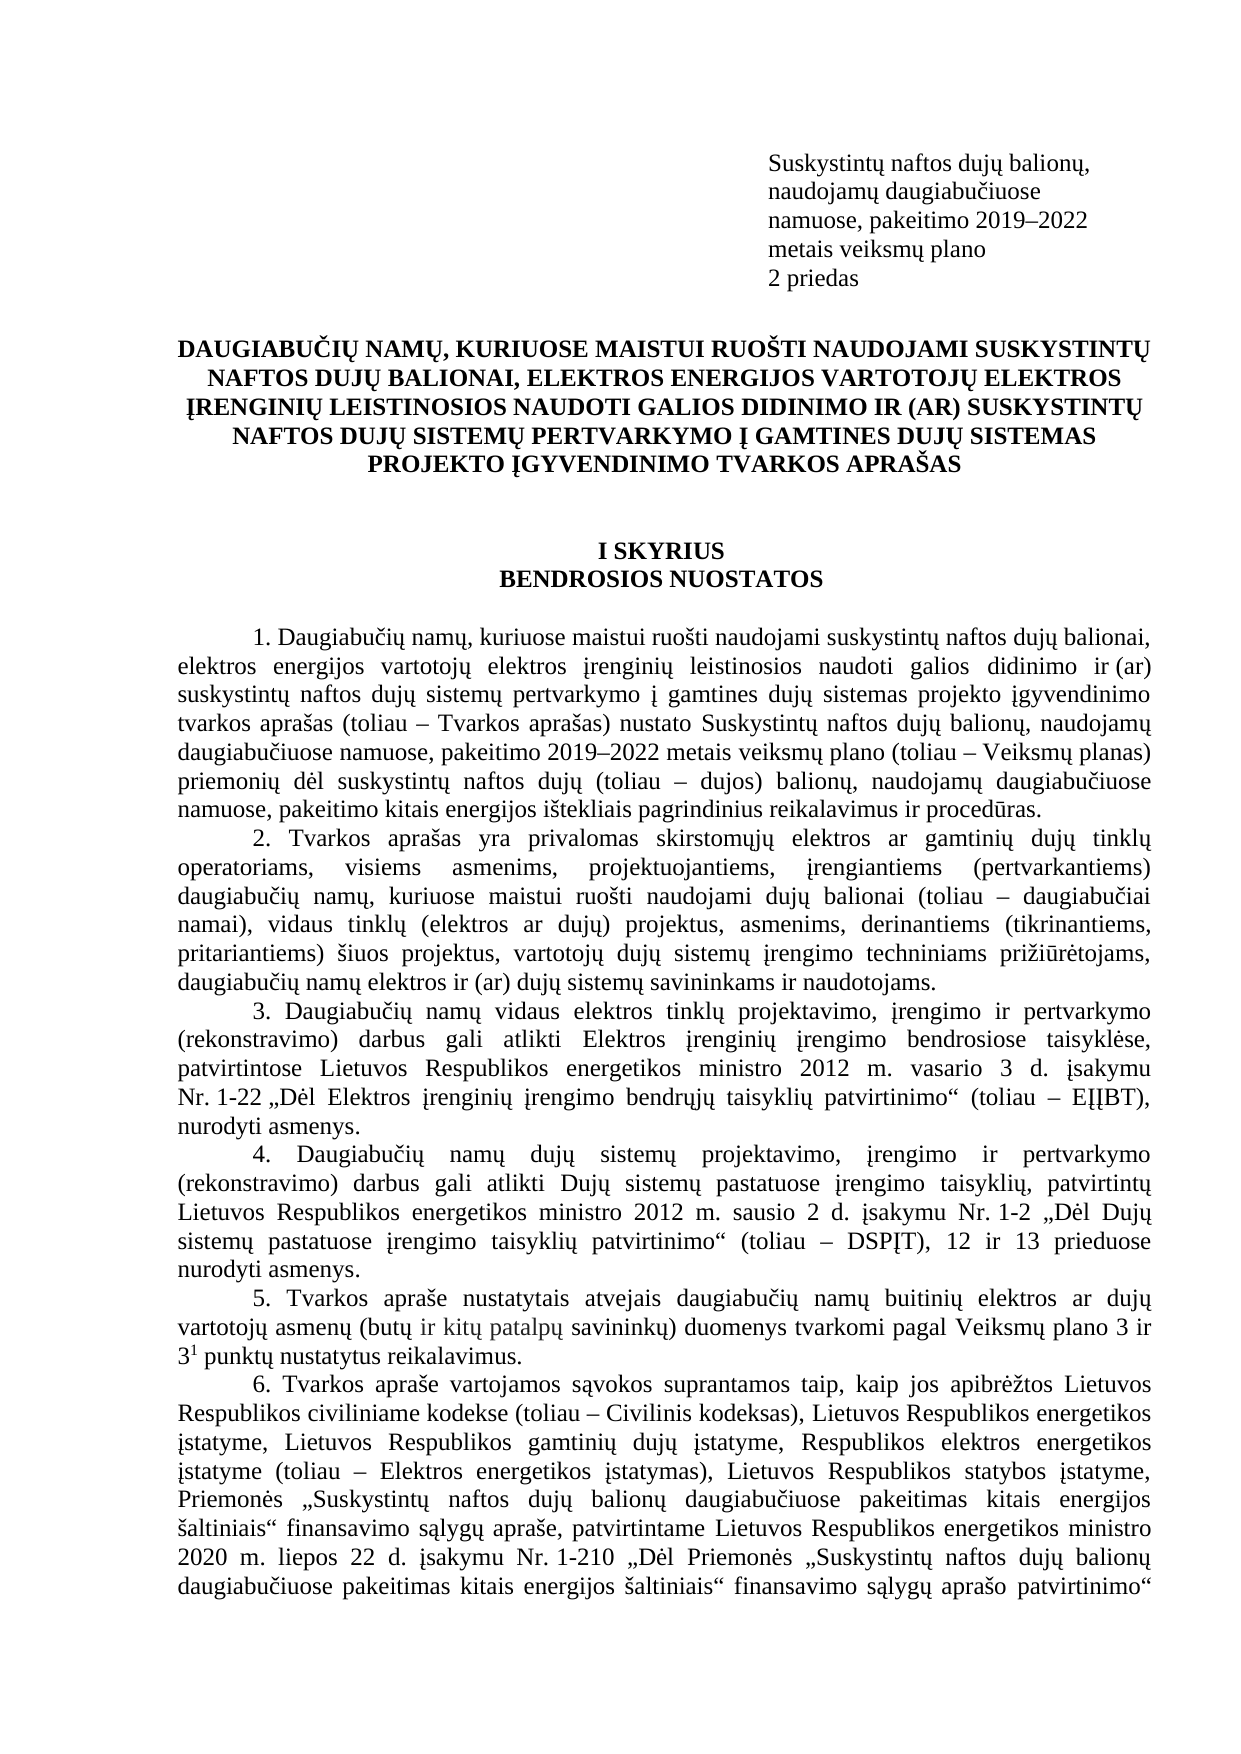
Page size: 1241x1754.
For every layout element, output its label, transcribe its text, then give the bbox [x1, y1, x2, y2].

text namuose, pakeitimo 2019–2022 metais veiksmų plano [768, 205, 1152, 263]
text 1. Daugiabučių namų, kuriuose maistui ruošti naudojami suskystintų naftos dujų balionai, elektros energijos vartotojų elektros įrenginių leistinosios naudoti galios didinimo ir (ar) suskystintų naftos dujų sistemų pertvarkymo į gamtines dujų sistemas projekto įgyvendinimo tvarkos aprašas (toliau – Tvarkos aprašas) nustato Suskystintų naftos dujų balionų, naudojamų daugiabučiuose namuose, pakeitimo 2019–2022 metais veiksmų plano (toliau – Veiksmų planas) priemonių dėl suskystintų naftos dujų (toliau – dujos) balionų, naudojamų daugiabučiuose namuose, pakeitimo kitais energijos ištekliais pagrindinius reikalavimus ir procedūras. [177, 622, 1152, 823]
text DAUGIABUČIŲ NAMŲ, KURIUOSE MAISTUI RUOŠTI NAUDOJAMI SUSKYSTINTŲ NAFTOS DUJŲ BALIONAI, ELEKTROS ENERGIJOS VARTOTOJŲ ELEKTROS ĮRENGINIŲ LEISTINOSIOS NAUDOTI GALIOS DIDINIMO IR (AR) SUSKYSTINTŲ NAFTOS DUJŲ SISTEMŲ PERTVARKYMO Į GAMTINES DUJŲ SISTEMAS PROJEKTO ĮGYVENDINIMO TVARKOS APRAŠAS [177, 334, 1152, 478]
text 5. Tvarkos apraše nustatytais atvejais daugiabučių namų buitinių elektros ar dujų vartotojų asmenų (butų ir kitų patalpų savininkų) duomenys tvarkomi pagal Veiksmų plano 3 ir 31 punktų nustatytus reikalavimus. [177, 1283, 1152, 1369]
text 3. Daugiabučių namų vidaus elektros tinklų projektavimo, įrengimo ir pertvarkymo (rekonstravimo) darbus gali atlikti Elektros įrenginių įrengimo bendrosiose taisyklėse, patvirtintose Lietuvos Respublikos energetikos ministro 2012 m. vasario 3 d. įsakymu Nr. 1‑22 „Dėl Elektros įrenginių įrengimo bendrųjų taisyklių patvirtinimo“ (toliau – EĮĮBT), nurodyti asmenys. [177, 996, 1152, 1139]
text I SKYRIUS [177, 536, 1152, 564]
text BENDROSIOS NUOSTATOS [177, 564, 1152, 593]
text 2. Tvarkos aprašas yra privalomas skirstomųjų elektros ar gamtinių dujų tinklų operatoriams, visiems asmenims, projektuojantiems, įrengiantiems (pertvarkantiems) daugiabučių namų, kuriuose maistui ruošti naudojami dujų balionai (toliau – daugiabučiai namai), vidaus tinklų (elektros ar dujų) projektus, asmenims, derinantiems (tikrinantiems, pritariantiems) šiuos projektus, vartotojų dujų sistemų įrengimo techniniams prižiūrėtojams, daugiabučių namų elektros ir (ar) dujų sistemų savininkams ir naudotojams. [177, 823, 1152, 996]
text Suskystintų naftos dujų balionų, naudojamų daugiabučiuose [768, 148, 1152, 205]
text 4. Daugiabučių namų dujų sistemų projektavimo, įrengimo ir pertvarkymo (rekonstravimo) darbus gali atlikti Dujų sistemų pastatuose įrengimo taisyklių, patvirtintų Lietuvos Respublikos energetikos ministro 2012 m. sausio 2 d. įsakymu Nr. 1-2 „Dėl Dujų sistemų pastatuose įrengimo taisyklių patvirtinimo“ (toliau – DSPĮT), 12 ir 13 prieduose nurodyti asmenys. [177, 1139, 1152, 1283]
text 2 priedas [768, 263, 1152, 291]
text 6. Tvarkos apraše vartojamos sąvokos suprantamos taip, kaip jos apibrėžtos Lietuvos Respublikos civiliniame kodekse (toliau – Civilinis kodeksas), Lietuvos Respublikos energetikos įstatyme, Lietuvos Respublikos gamtinių dujų įstatyme, Respublikos elektros energetikos įstatyme (toliau – Elektros energetikos įstatymas), Lietuvos Respublikos statybos įstatyme, Priemonės „Suskystintų naftos dujų balionų daugiabučiuose pakeitimas kitais energijos šaltiniais“ finansavimo sąlygų apraše, patvirtintame Lietuvos Respublikos energetikos ministro 2020 m. liepos 22 d. įsakymu Nr. 1-210 „Dėl Priemonės „Suskystintų naftos dujų balionų daugiabučiuose pakeitimas kitais energijos šaltiniais“ finansavimo sąlygų aprašo patvirtinimo“ [177, 1369, 1152, 1599]
